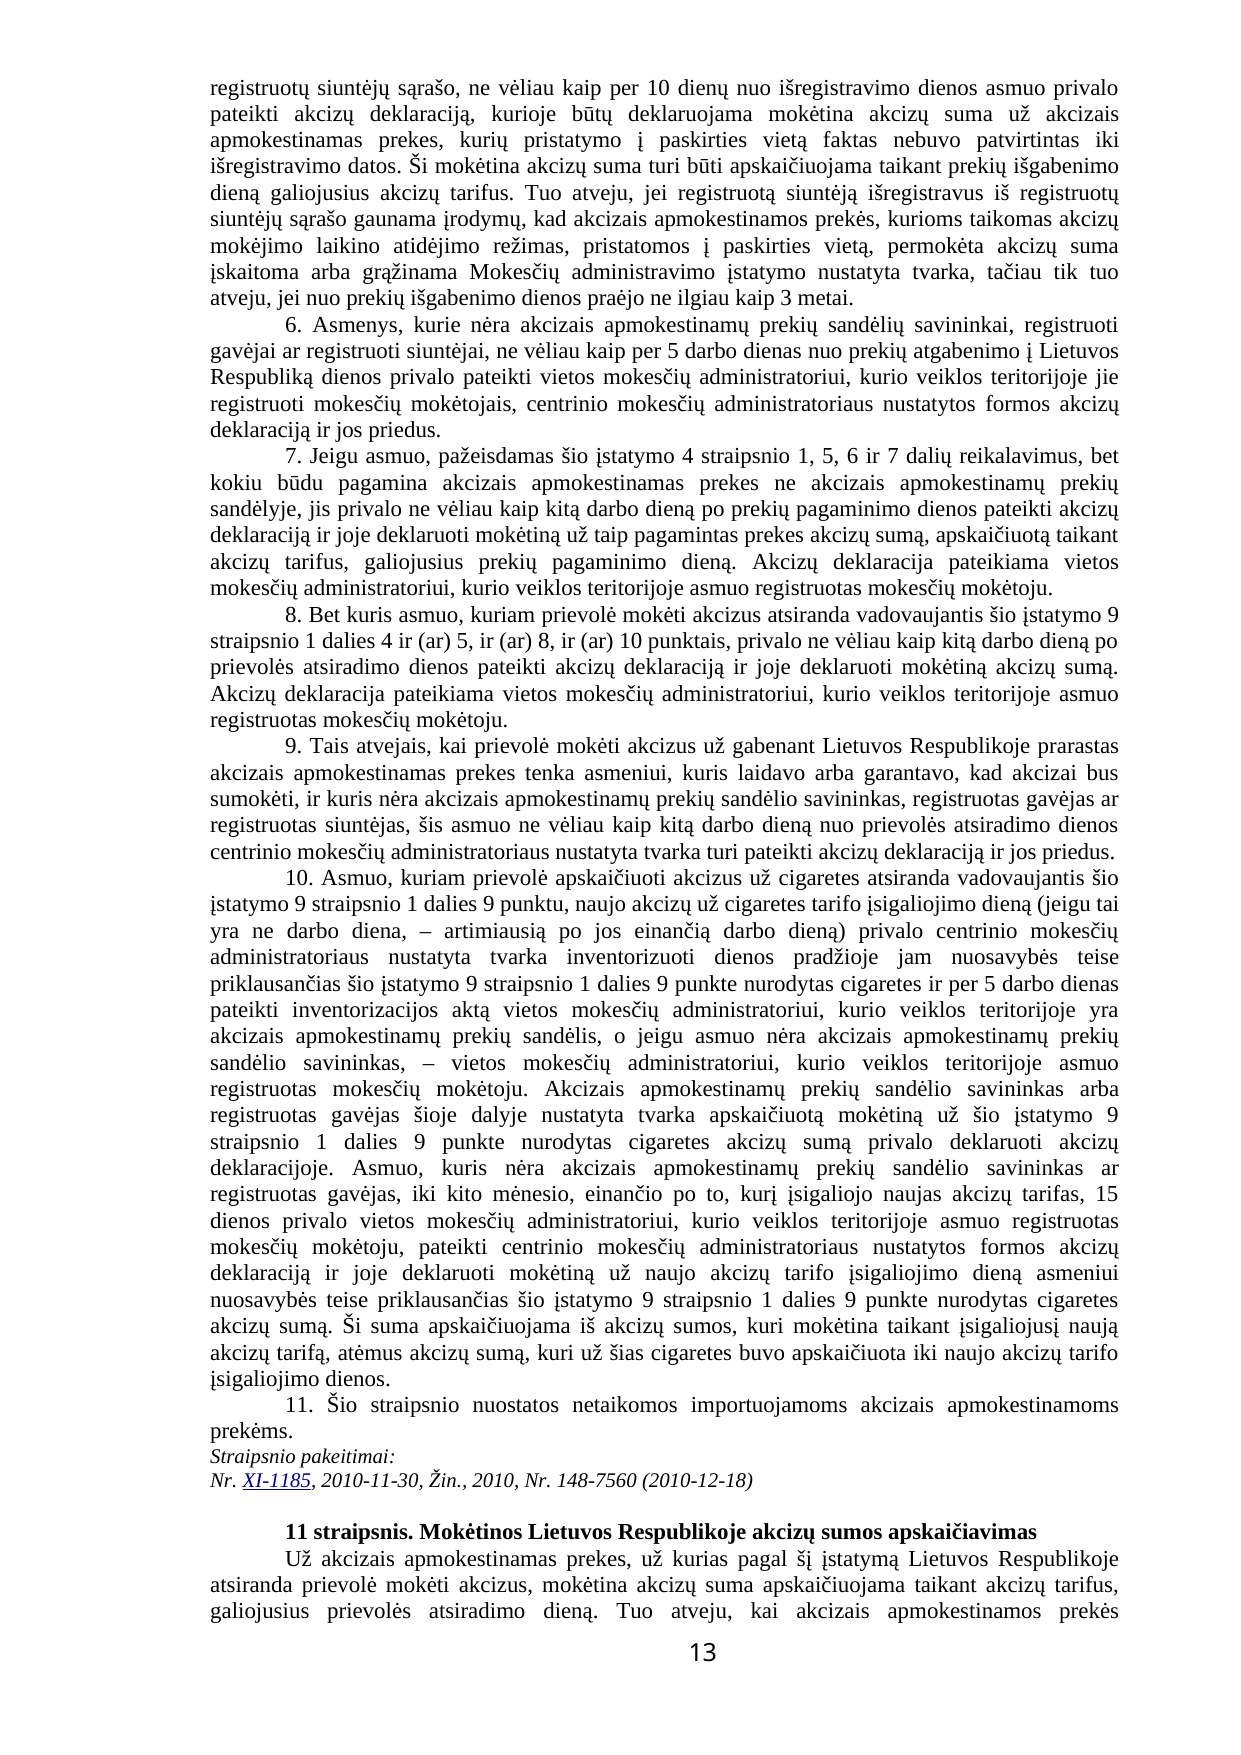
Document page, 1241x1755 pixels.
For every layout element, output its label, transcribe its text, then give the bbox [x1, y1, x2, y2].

text 9. Tais atvejais, kai prievolė mokėti akcizus už gabenant Lietuvos Respublikoje prarastas akcizais apmokestinamas prekes tenka asmeniui, kuris laidavo arba garantavo, kad akcizai bus sumokėti, ir kuris nėra akcizais apmokestinamų prekių sandėlio savininkas, registruotas gavėjas ar registruotas siuntėjas, šis asmuo ne vėliau kaip kitą darbo dieną nuo prievolės atsiradimo dienos centrinio mokesčių administratoriaus nustatyta tvarka turi pateikti akcizų deklaraciją ir jos priedus. [210, 732, 1120, 864]
text registruotų siuntėjų sąrašo, ne vėliau kaip per 10 dienų nuo išregistravimo dienos asmuo privalo pateikti akcizų deklaraciją, kurioje būtų deklaruojama mokėtina akcizų suma už akcizais apmokestinamas prekes, kurių pristatymo į paskirties vietą faktas nebuvo patvirtintas iki išregistravimo datos. Ši mokėtina akcizų suma turi būti apskaičiuojama taikant prekių išgabenimo dieną galiojusius akcizų tarifus. Tuo atveju, jei registruotą siuntėją išregistravus iš registruotų siuntėjų sąrašo gaunama įrodymų, kad akcizais apmokestinamos prekės, kurioms taikomas akcizų mokėjimo laikino atidėjimo režimas, pristatomos į paskirties vietą, permokėta akcizų suma įskaitoma arba grąžinama Mokesčių administravimo įstatymo nustatyta tvarka, tačiau tik tuo atveju, jei nuo prekių išgabenimo dienos praėjo ne ilgiau kaip 3 metai. [210, 73, 1120, 311]
text 11 straipsnis. Mokėtinos Lietuvos Respublikoje akcizų sumos apskaičiavimas [210, 1518, 1120, 1545]
text 6. Asmenys, kurie nėra akcizais apmokestinamų prekių sandėlių savininkai, registruoti gavėjai ar registruoti siuntėjai, ne vėliau kaip per 5 darbo dienas nuo prekių atgabenimo į Lietuvos Respubliką dienos privalo pateikti vietos mokesčių administratoriui, kurio veiklos teritorijoje jie registruoti mokesčių mokėtojais, centrinio mokesčių administratoriaus nustatytos formos akcizų deklaraciją ir jos priedus. [210, 311, 1120, 442]
text 7. Jeigu asmuo, pažeisdamas šio įstatymo 4 straipsnio 1, 5, 6 ir 7 dalių reikalavimus, bet kokiu būdu pagamina akcizais apmokestinamas prekes ne akcizais apmokestinamų prekių sandėlyje, jis privalo ne vėliau kaip kitą darbo dieną po prekių pagaminimo dienos pateikti akcizų deklaraciją ir joje deklaruoti mokėtiną už taip pagamintas prekes akcizų sumą, apskaičiuotą taikant akcizų tarifus, galiojusius prekių pagaminimo dieną. Akcizų deklaracija pateikiama vietos mokesčių administratoriui, kurio veiklos teritorijoje asmuo registruotas mokesčių mokėtoju. [210, 442, 1120, 601]
text 8. Bet kuris asmuo, kuriam prievolė mokėti akcizus atsiranda vadovaujantis šio įstatymo 9 straipsnio 1 dalies 4 ir (ar) 5, ir (ar) 8, ir (ar) 10 punktais, privalo ne vėliau kaip kitą darbo dieną po prievolės atsiradimo dienos pateikti akcizų deklaraciją ir joje deklaruoti mokėtiną akcizų sumą. Akcizų deklaracija pateikiama vietos mokesčių administratoriui, kurio veiklos teritorijoje asmuo registruotas mokesčių mokėtoju. [210, 601, 1120, 732]
text Nr. XI-1185, 2010-11-30, Žin., 2010, Nr. 148-7560 (2010-12-18) [210, 1468, 1120, 1492]
text Už akcizais apmokestinamas prekes, už kurias pagal šį įstatymą Lietuvos Respublikoje atsiranda prievolė mokėti akcizus, mokėtina akcizų suma apskaičiuojama taikant akcizų tarifus, galiojusius prievolės atsiradimo dieną. Tuo atveju, kai akcizais apmokestinamos prekės [210, 1545, 1120, 1624]
text Straipsnio pakeitimai: [210, 1444, 1120, 1468]
text 10. Asmuo, kuriam prievolė apskaičiuoti akcizus už cigaretes atsiranda vadovaujantis šio įstatymo 9 straipsnio 1 dalies 9 punktu, naujo akcizų už cigaretes tarifo įsigaliojimo dieną (jeigu tai yra ne darbo diena, – artimiausią po jos einančią darbo dieną) privalo centrinio mokesčių administratoriaus nustatyta tvarka inventorizuoti dienos pradžioje jam nuosavybės teise priklausančias šio įstatymo 9 straipsnio 1 dalies 9 punkte nurodytas cigaretes ir per 5 darbo dienas pateikti inventorizacijos aktą vietos mokesčių administratoriui, kurio veiklos teritorijoje yra akcizais apmokestinamų prekių sandėlis, o jeigu asmuo nėra akcizais apmokestinamų prekių sandėlio savininkas, – vietos mokesčių administratoriui, kurio veiklos teritorijoje asmuo registruotas mokesčių mokėtoju. Akcizais apmokestinamų prekių sandėlio savininkas arba registruotas gavėjas šioje dalyje nustatyta tvarka apskaičiuotą mokėtiną už šio įstatymo 9 straipsnio 1 dalies 9 punkte nurodytas cigaretes akcizų sumą privalo deklaruoti akcizų deklaracijoje. Asmuo, kuris nėra akcizais apmokestinamų prekių sandėlio savininkas ar registruotas gavėjas, iki kito mėnesio, einančio po to, kurį įsigaliojo naujas akcizų tarifas, 15 dienos privalo vietos mokesčių administratoriui, kurio veiklos teritorijoje asmuo registruotas mokesčių mokėtoju, pateikti centrinio mokesčių administratoriaus nustatytos formos akcizų deklaraciją ir joje deklaruoti mokėtiną už naujo akcizų tarifo įsigaliojimo dieną asmeniui nuosavybės teise priklausančias šio įstatymo 9 straipsnio 1 dalies 9 punkte nurodytas cigaretes akcizų sumą. Ši suma apskaičiuojama iš akcizų sumos, kuri mokėtina taikant įsigaliojusį naują akcizų tarifą, atėmus akcizų sumą, kuri už šias cigaretes buvo apskaičiuota iki naujo akcizų tarifo įsigaliojimo dienos. [210, 864, 1120, 1391]
text 11. Šio straipsnio nuostatos netaikomos importuojamoms akcizais apmokestinamoms prekėms. [210, 1391, 1120, 1444]
